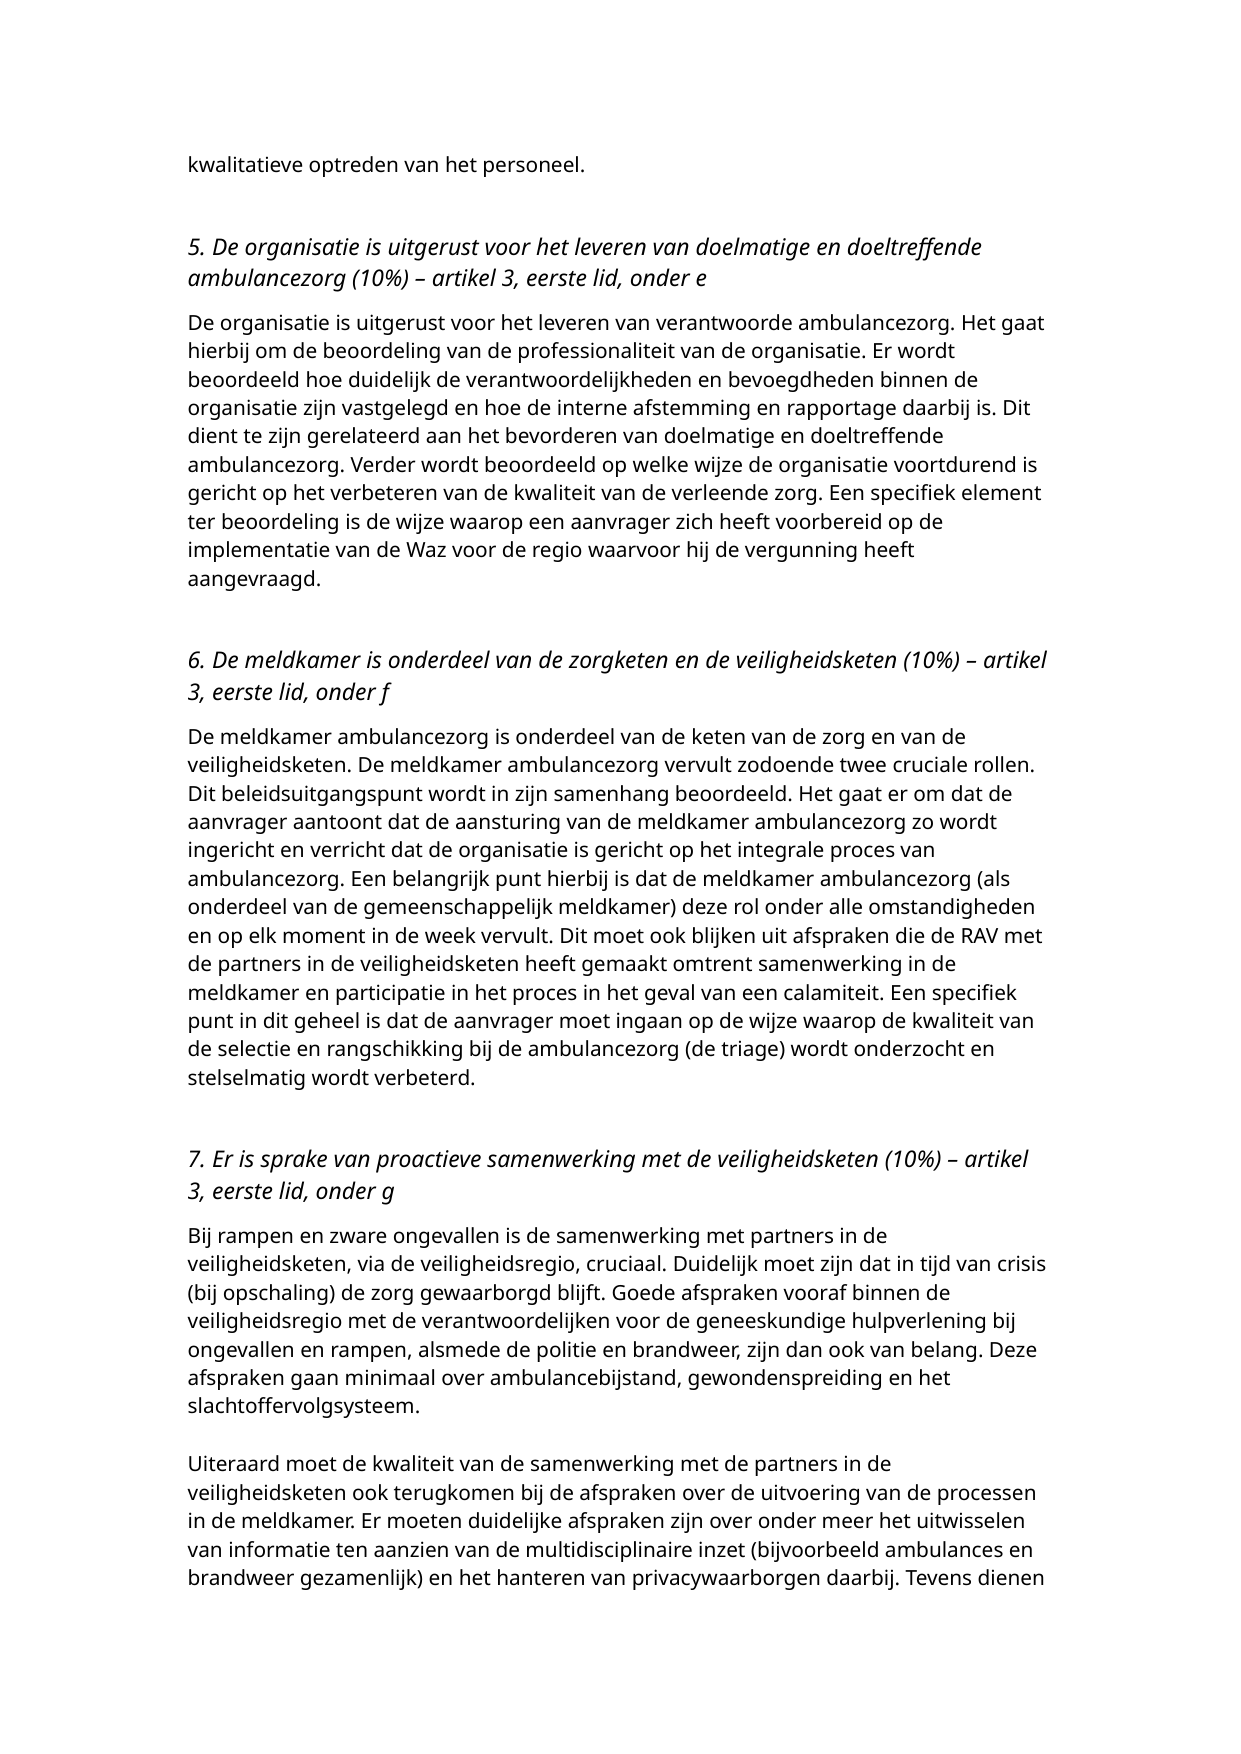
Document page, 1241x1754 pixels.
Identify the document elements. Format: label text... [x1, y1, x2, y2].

subtitle 7. Er is sprake van proactieve samenwerking met de veiligheidsketen (10%) – artikel 3, eerste lid, onder g [187, 1143, 1053, 1206]
text Uiteraard moet de kwaliteit van de samenwerking met de partners in de veiligheidsketen ook terugkomen bij de afspraken over de uitvoering van de processen in de meldkamer. Er moeten duidelijke afspraken zijn over onder meer het uitwisselen van informatie ten aanzien van de multidisciplinaire inzet (bijvoorbeeld ambulances en brandweer gezamenlijk) en het hanteren van privacywaarborgen daarbij. Tevens dienen [187, 1449, 1053, 1592]
text Bij rampen en zware ongevallen is de samenwerking met partners in de veiligheidsketen, via de veiligheidsregio, cruciaal. Duidelijk moet zijn dat in tijd van crisis (bij opschaling) de zorg gewaarborgd blijft. Goede afspraken vooraf binnen de veiligheidsregio met de verantwoordelijken voor de geneeskundige hulpverlening bij ongevallen en rampen, alsmede de politie en brandweer, zijn dan ook van belang. Deze afspraken gaan minimaal over ambulancebijstand, gewondenspreiding en het slachtoffervolgsysteem. [187, 1221, 1053, 1420]
subtitle 5. De organisatie is uitgerust voor het leveren van doelmatige en doeltreffende ambulancezorg (10%) – artikel 3, eerste lid, onder e [187, 230, 1053, 293]
text De meldkamer ambulancezorg is onderdeel van de keten van de zorg en van de veiligheidsketen. De meldkamer ambulancezorg vervult zodoende twee cruciale rollen. Dit beleidsuitgangspunt wordt in zijn samenhang beoordeeld. Het gaat er om dat de aanvrager aantoont dat de aansturing van de meldkamer ambulancezorg zo wordt ingericht en verricht dat de organisatie is gericht op het integrale proces van ambulancezorg. Een belangrijk punt hierbij is dat de meldkamer ambulancezorg (als onderdeel van de gemeenschappelijk meldkamer) deze rol onder alle omstandigheden en op elk moment in de week vervult. Dit moet ook blijken uit afspraken die de RAV met de partners in de veiligheidsketen heeft gemaakt omtrent samenwerking in de meldkamer en participatie in het proces in het geval van een calamiteit. Een specifiek punt in dit geheel is dat de aanvrager moet ingaan op de wijze waarop de kwaliteit van de selectie en rangschikking bij de ambulancezorg (de triage) wordt onderzocht en stelselmatig wordt verbeterd. [187, 722, 1053, 1091]
subtitle 6. De meldkamer is onderdeel van de zorgketen en de veiligheidsketen (10%) – artikel 3, eerste lid, onder f [187, 644, 1053, 707]
text De organisatie is uitgerust voor het leveren van verantwoorde ambulancezorg. Het gaat hierbij om de beoordeling van de professionaliteit van de organisatie. Er wordt beoordeeld hoe duidelijk de verantwoordelijkheden en bevoegdheden binnen de organisatie zijn vastgelegd en hoe de interne afstemming en rapportage daarbij is. Dit dient te zijn gerelateerd aan het bevorderen van doelmatige en doeltreffende ambulancezorg. Verder wordt beoordeeld op welke wijze de organisatie voortdurend is gericht op het verbeteren van de kwaliteit van de verleende zorg. Een specifiek element ter beoordeling is de wijze waarop een aanvrager zich heeft voorbereid op de implementatie van de Waz voor de regio waarvoor hij de vergunning heeft aangevraagd. [187, 308, 1053, 592]
text kwalitatieve optreden van het personeel. [187, 150, 1053, 178]
